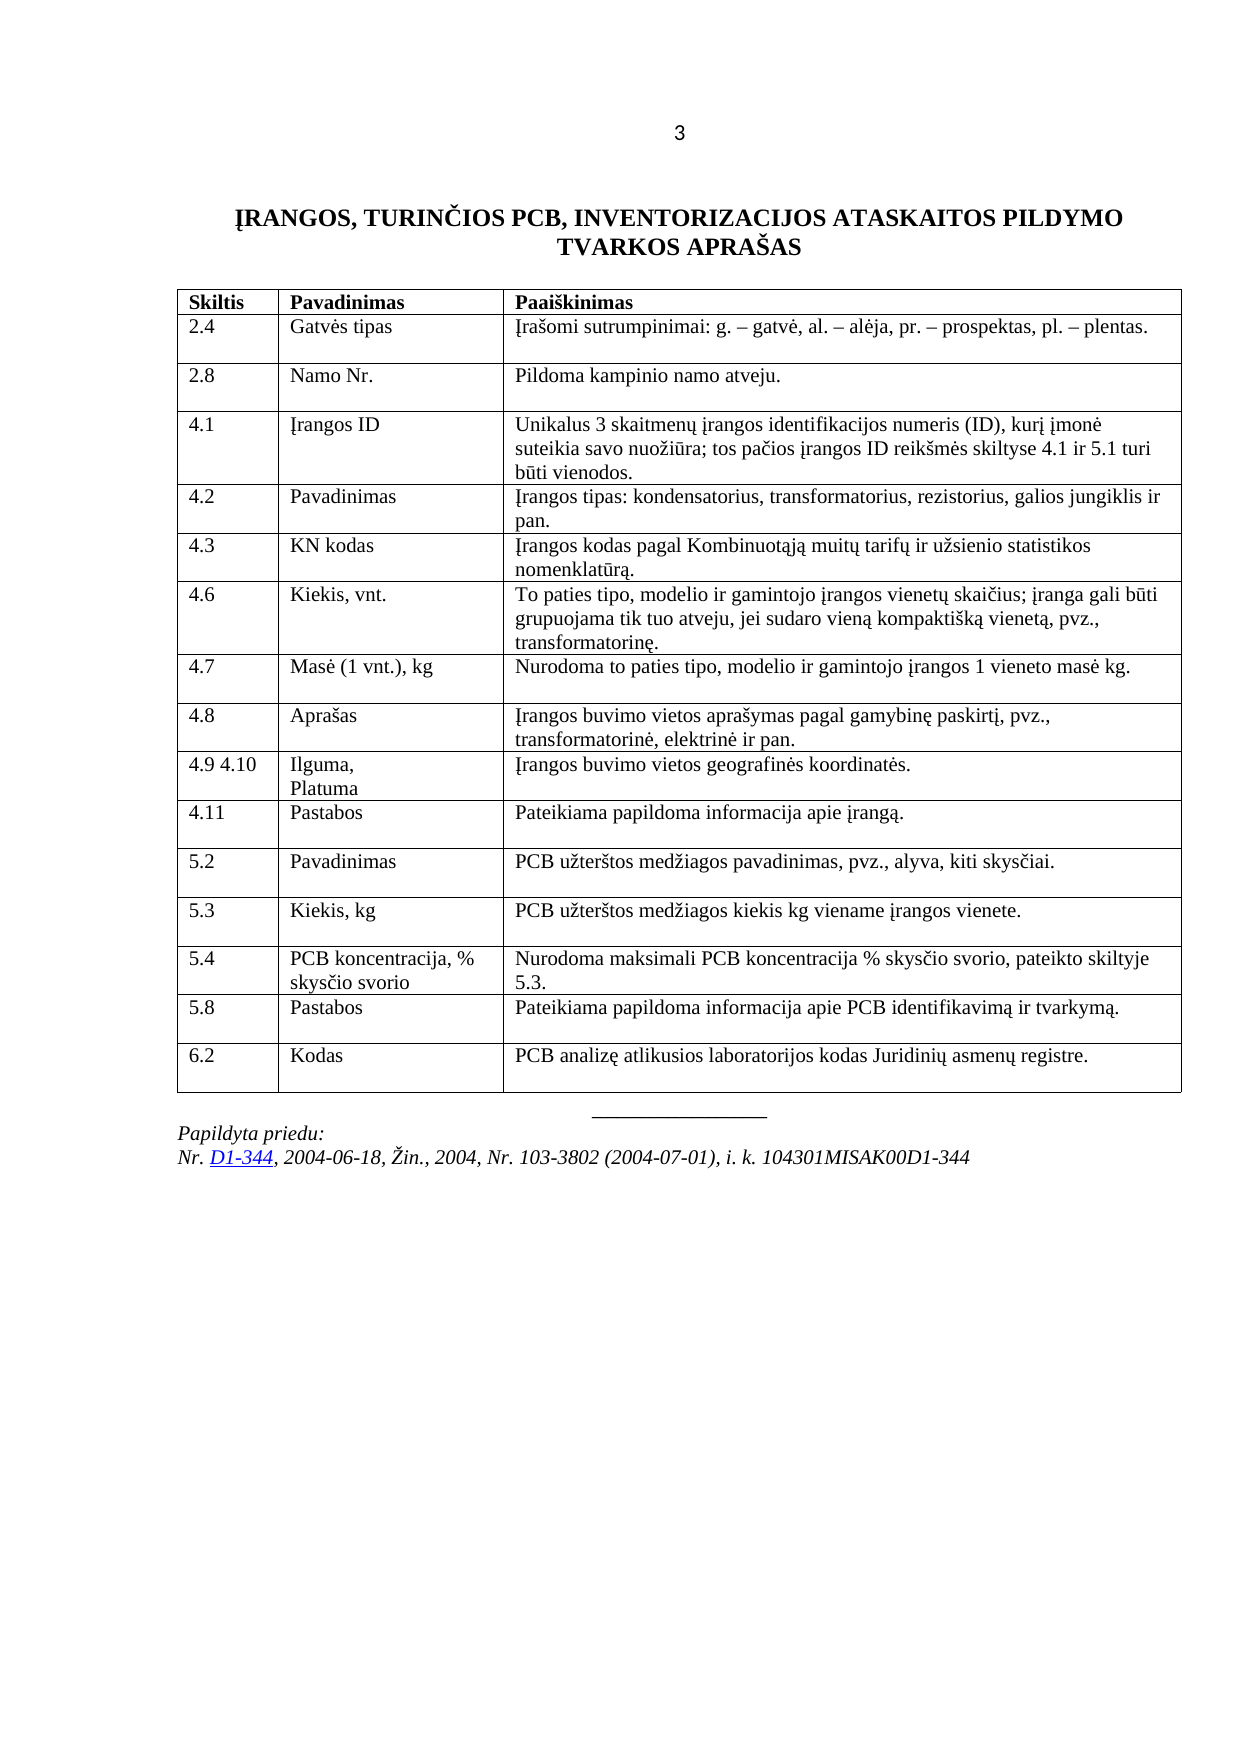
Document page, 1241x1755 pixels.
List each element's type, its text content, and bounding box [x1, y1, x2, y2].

table_cell Gatvės tipas [279, 315, 503, 362]
table_cell Pildoma kampinio namo atveju. [504, 364, 1181, 411]
table_cell Kiekis, kg [279, 898, 503, 946]
table_cell Unikalus 3 skaitmenų įrangos identifikacijos numeris (ID), kurį įmonė suteikia savo nuožiūra; tos pačios įrangos ID reikšmės skiltyse 4.1 ir 5.1 turi būti vienodos. [504, 412, 1181, 484]
table_cell 4.6 [178, 582, 278, 654]
table_cell PCB užterštos medžiagos pavadinimas, pvz., alyva, kiti skysčiai. [504, 849, 1181, 897]
table_header Pavadinimas [279, 290, 503, 314]
table_cell PCB koncentracija, % skysčio svorio [279, 947, 503, 994]
table_cell Įrašomi sutrumpinimai: g. – gatvė, al. – alėja, pr. – prospektas, pl. – plentas. [504, 315, 1181, 362]
table_cell KN kodas [279, 534, 503, 581]
table_cell Įrangos buvimo vietos aprašymas pagal gamybinę paskirtį, pvz., transformatorinė, elektrinė ir pan. [504, 704, 1181, 751]
table_cell 5.4 [178, 947, 278, 994]
table_cell Nurodoma to paties tipo, modelio ir gamintojo įrangos 1 vieneto masė kg. [504, 655, 1181, 702]
table_cell Aprašas [279, 704, 503, 751]
table_cell 5.3 [178, 898, 278, 946]
table_cell Įrangos buvimo vietos geografinės koordinatės. [504, 752, 1181, 800]
table_cell Įrangos tipas: kondensatorius, transformatorius, rezistorius, galios jungiklis ir pan. [504, 485, 1181, 532]
table_cell Pavadinimas [279, 849, 503, 897]
table_cell Pateikiama papildoma informacija apie įrangą. [504, 801, 1181, 848]
table_cell Masė (1 vnt.), kg [279, 655, 503, 702]
table_header Paaiškinimas [504, 290, 1181, 314]
table_cell Ilguma, Platuma [279, 752, 503, 800]
table_cell 4.1 [178, 412, 278, 484]
table_cell Pastabos [279, 801, 503, 848]
table_cell Įrangos ID [279, 412, 503, 484]
text ______________ [177, 1093, 1181, 1121]
table_cell 2.8 [178, 364, 278, 411]
table_cell Namo Nr. [279, 364, 503, 411]
table_header Skiltis [178, 290, 278, 314]
table_cell Kodas [279, 1044, 503, 1092]
table_cell Pateikiama papildoma informacija apie PCB identifikavimą ir tvarkymą. [504, 995, 1181, 1043]
table_cell 2.4 [178, 315, 278, 362]
table_cell 5.2 [178, 849, 278, 897]
table_cell To paties tipo, modelio ir gamintojo įrangos vienetų skaičius; įranga gali būti grupuojama tik tuo atveju, jei sudaro vieną kompaktišką vienetą, pvz., transformatorinę. [504, 582, 1181, 654]
text Papildyta priedu: [177, 1121, 1181, 1145]
table_cell Pastabos [279, 995, 503, 1043]
table_cell 4.3 [178, 534, 278, 581]
table_cell 4.2 [178, 485, 278, 532]
table_cell 5.8 [178, 995, 278, 1043]
table_cell 4.8 [178, 704, 278, 751]
text Nr. D1-344, 2004-06-18, Žin., 2004, Nr. 103-3802 (2004-07-01), i. k. 104301MISAK00D1-344 [177, 1145, 1181, 1169]
table_cell 6.2 [178, 1044, 278, 1092]
table_cell PCB analizę atlikusios laboratorijos kodas Juridinių asmenų registre. [504, 1044, 1181, 1092]
text ĮRANGOS, TURINČIOS PCB, INVENTORIZACIJOS ATASKAITOS PILDYMO TVARKOS APRAŠAS [177, 203, 1181, 260]
table_cell Nurodoma maksimali PCB koncentracija % skysčio svorio, pateikto skiltyje 5.3. [504, 947, 1181, 994]
table_cell 4.9 4.10 [178, 752, 278, 800]
table_cell Pavadinimas [279, 485, 503, 532]
table_cell 4.7 [178, 655, 278, 702]
table_cell 4.11 [178, 801, 278, 848]
table_cell Kiekis, vnt. [279, 582, 503, 654]
table_cell PCB užterštos medžiagos kiekis kg viename įrangos vienete. [504, 898, 1181, 946]
table_cell Įrangos kodas pagal Kombinuotąją muitų tarifų ir užsienio statistikos nomenklatūrą. [504, 534, 1181, 581]
